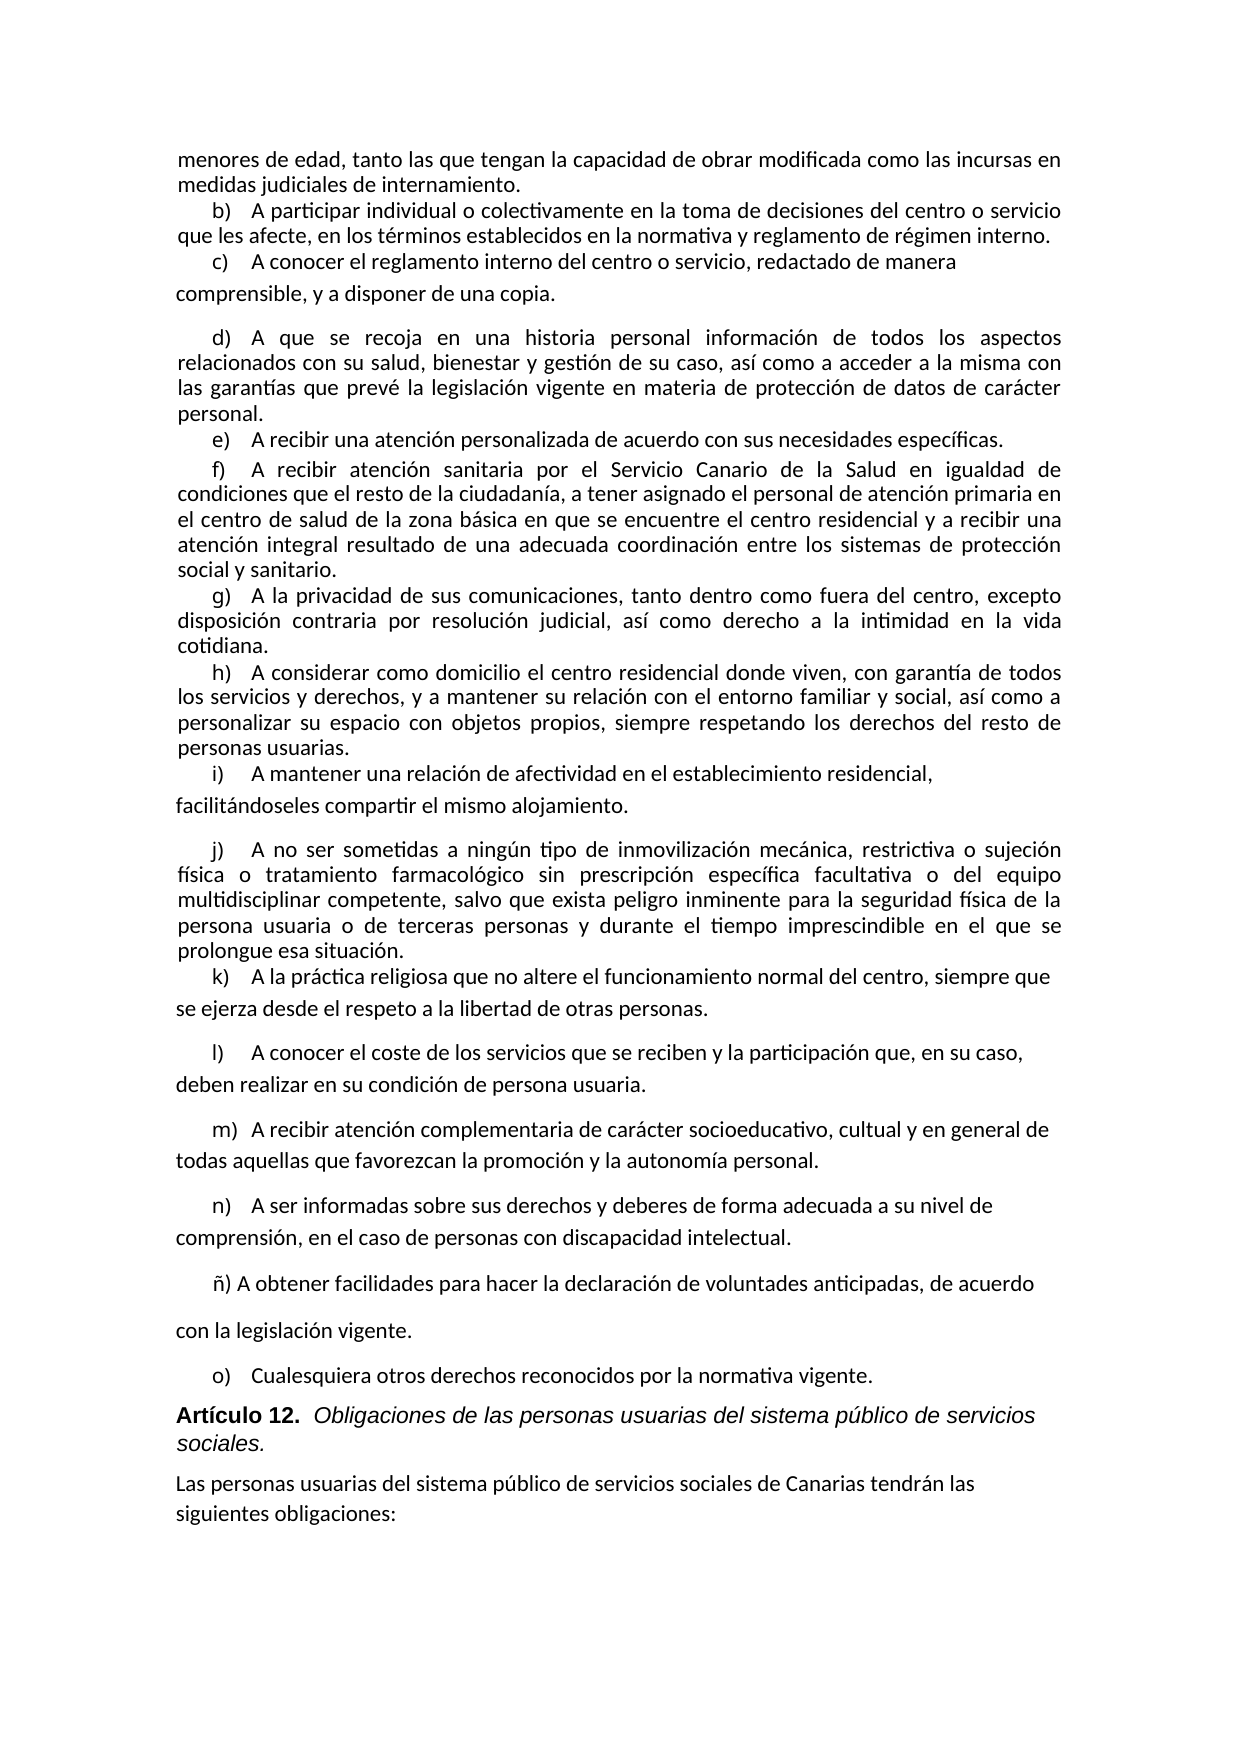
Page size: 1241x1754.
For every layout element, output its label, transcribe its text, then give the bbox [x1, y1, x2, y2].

text todas aquellas que favorezcan la promoción y la autonomía personal. [176, 1147, 1063, 1174]
list A recibir una atención personalizada de acuerdo con sus necesidades específicas. [177, 427, 1063, 452]
list A considerar como domicilio el centro residencial donde viven, con garantía de todos los servicios y derechos, y a mantener su relación con el entorno familiar y social, así como a personalizar su espacio con objetos propios, siempre respetando los derechos del resto de personas usuarias. [177, 659, 1063, 761]
list A participar individual o colectivamente en la toma de decisiones del centro o servicio que les afecte, en los términos establecidos en la normativa y reglamento de régimen interno. [177, 198, 1063, 249]
list Cualesquiera otros derechos reconocidos por la normativa vigente. [177, 1363, 1063, 1388]
text Las personas usuarias del sistema público de servicios sociales de Canarias tendrán las siguientes obligaciones: [176, 1469, 1063, 1527]
text comprensible, y a disponer de una copia. [176, 279, 1063, 307]
text con la legislación vigente. [176, 1316, 1063, 1344]
list A recibir atención sanitaria por el Servicio Canario de la Salud en igualdad de condiciones que el resto de la ciudadanía, a tener asignado el personal de atención primaria en el centro de salud de la zona básica en que se encuentre el centro residencial y a recibir una atención integral resultado de una adecuada coordinación entre los sistemas de protección social y sanitario. [177, 457, 1063, 583]
list A conocer el reglamento interno del centro o servicio, redactado de manera [177, 249, 1063, 274]
list A no ser sometidas a ningún tipo de inmovilización mecánica, restrictiva o sujeción física o tratamiento farmacológico sin prescripción específica facultativa o del equipo multidisciplinar competente, salvo que exista peligro inminente para la seguridad física de la persona usuaria o de terceras personas y durante el tiempo imprescindible en el que se prolongue esa situación. [177, 837, 1063, 964]
list A que se recoja en una historia personal información de todos los aspectos relacionados con su salud, bienestar y gestión de su caso, así como a acceder a la misma con las garantías que prevé la legislación vigente en materia de protección de datos de carácter personal. [177, 325, 1063, 427]
list A recibir atención complementaria de carácter socioeducativo, cultual y en general de [177, 1117, 1063, 1142]
list A mantener una relación de afectividad en el establecimiento residencial, [177, 761, 1063, 786]
text facilitándoseles compartir el mismo alojamiento. [176, 791, 1063, 819]
list menores de edad, tanto las que tengan la capacidad de obrar modificada como las incursas en medidas judiciales de internamiento. [177, 148, 1063, 198]
text deben realizar en su condición de persona usuaria. [176, 1070, 1063, 1098]
list A la privacidad de sus comunicaciones, tanto dentro como fuera del centro, excepto disposición contraria por resolución judicial, así como derecho a la intimidad en la vida cotidiana. [177, 583, 1063, 659]
text se ejerza desde el respeto a la libertad de otras personas. [176, 994, 1063, 1022]
text Artículo 12. Obligaciones de las personas usuarias del sistema público de servicios sociales. [176, 1402, 1063, 1456]
text ñ) A obtener facilidades para hacer la declaración de voluntades anticipadas, de acuerdo [213, 1269, 1063, 1297]
list A conocer el coste de los servicios que se reciben y la participación que, en su caso, [177, 1040, 1063, 1066]
text comprensión, en el caso de personas con discapacidad intelectual. [176, 1223, 1063, 1251]
list A ser informadas sobre sus derechos y deberes de forma adecuada a su nivel de [177, 1193, 1063, 1219]
list A la práctica religiosa que no altere el funcionamiento normal del centro, siempre que [177, 964, 1063, 989]
